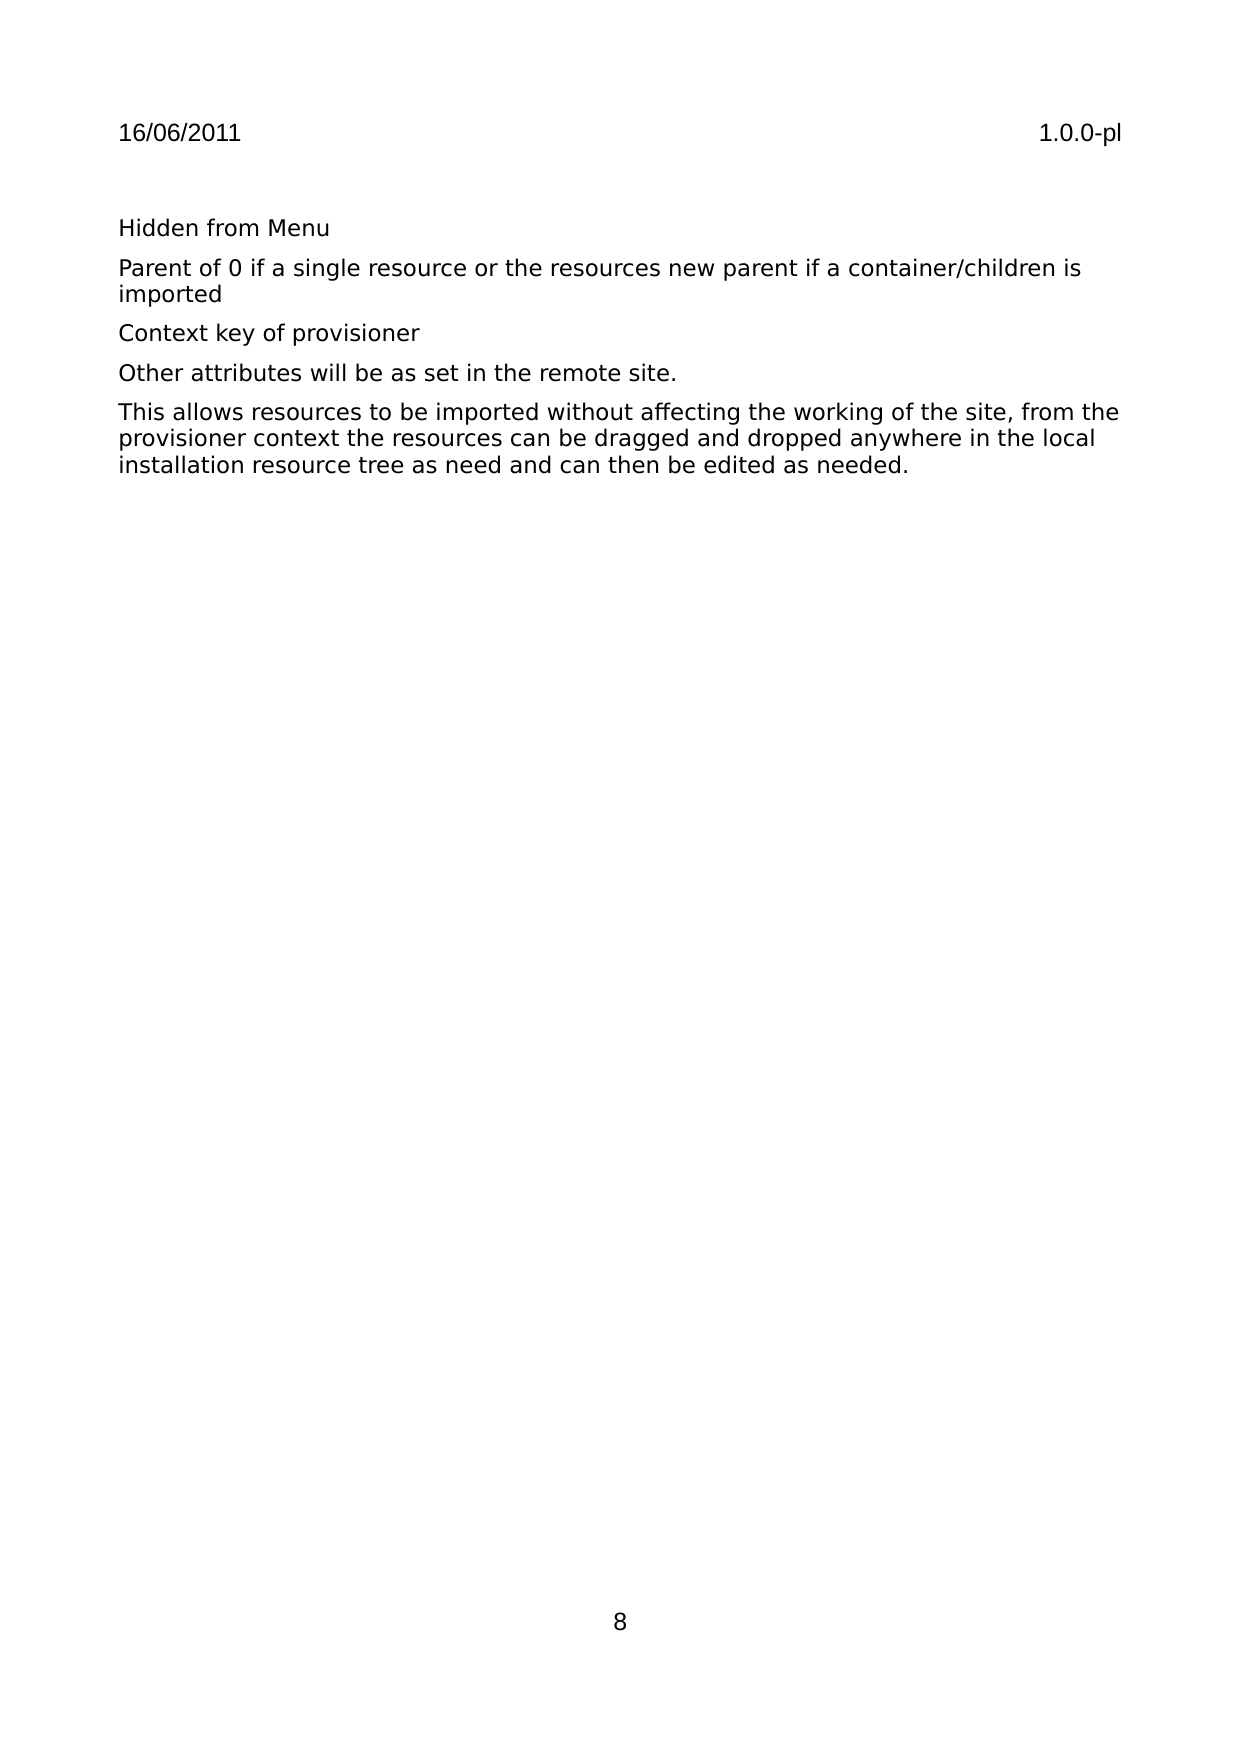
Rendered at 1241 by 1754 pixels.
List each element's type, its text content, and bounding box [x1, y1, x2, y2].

text Hidden from Menu [118, 216, 1122, 242]
text Parent of 0 if a single resource or the resources new parent if a container/children is imported [118, 255, 1122, 308]
text Other attributes will be as set in the remote site. [118, 360, 1122, 386]
text This allows resources to be imported without affecting the working of the site, from the provisioner context the resources can be dragged and dropped anywhere in the local installation resource tree as need and can then be edited as needed. [118, 399, 1122, 479]
text Context key of provisioner [118, 321, 1122, 347]
